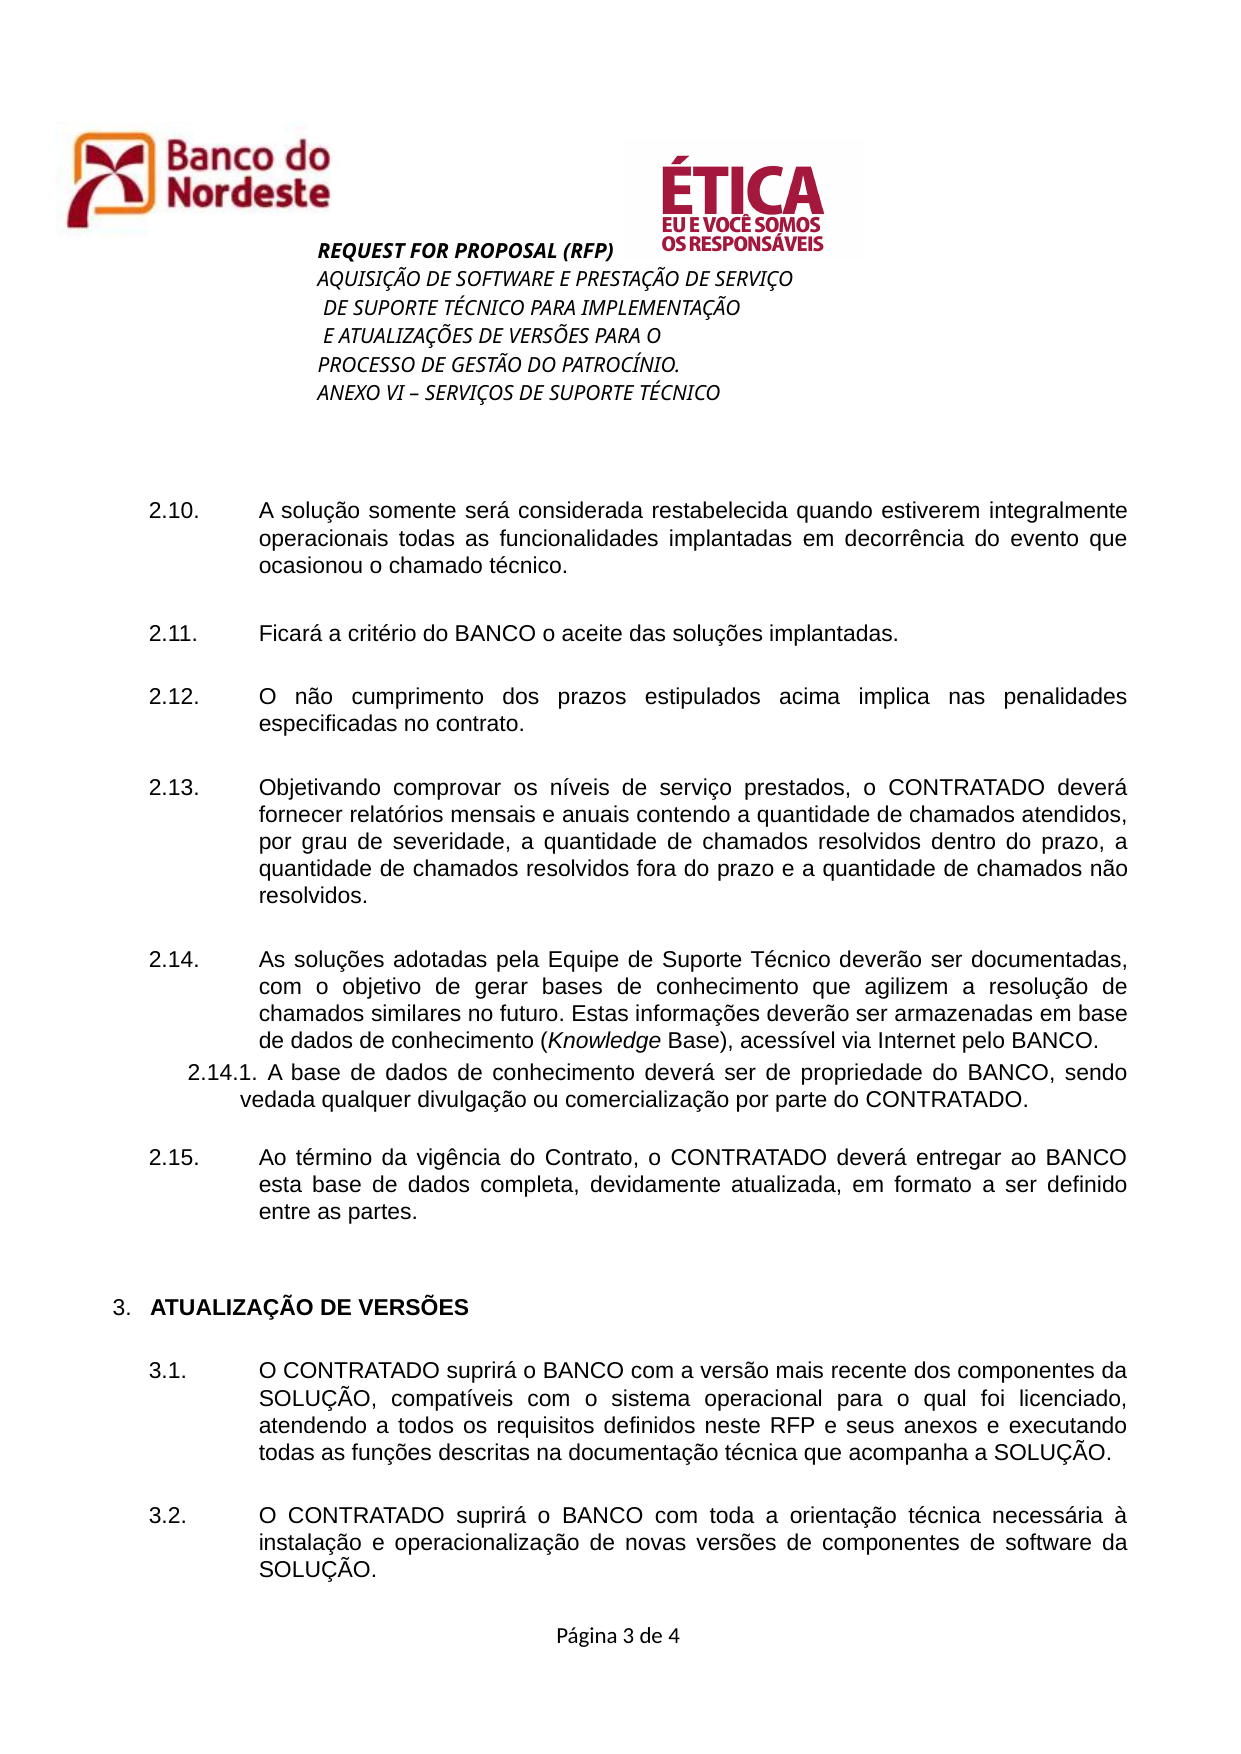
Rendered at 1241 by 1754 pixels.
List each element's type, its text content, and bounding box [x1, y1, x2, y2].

list Ao término da vigência do Contrato, o CONTRATADO deverá entregar ao BANCO esta base de dados completa, devidamente atualizada, em formato a ser definido entre as partes. [148, 1144, 1128, 1224]
list O não cumprimento dos prazos estipulados acima implica nas penalidades especificadas no contrato. [148, 683, 1128, 737]
list A solução somente será considerada restabelecida quando estiverem integralmente operacionais todas as funcionalidades implantadas em decorrência do evento que ocasionou o chamado técnico. [148, 497, 1128, 578]
picture [56, 122, 340, 239]
list O CONTRATADO suprirá o BANCO com a versão mais recente dos componentes da SOLUÇÃO, compatíveis com o sistema operacional para o qual foi licenciado, atendendo a todos os requisitos definidos neste RFP e seus anexos e executando todas as funções descritas na documentação técnica que acompanha a SOLUÇÃO. [148, 1357, 1128, 1465]
list Ficará a critério do BANCO o aceite das soluções implantadas. [258, 620, 1128, 646]
picture [622, 139, 865, 259]
list Objetivando comprovar os níveis de serviço prestados, o CONTRATADO deverá fornecer relatórios mensais e anuais contendo a quantidade de chamados atendidos, por grau de severidade, a quantidade de chamados resolvidos dentro do prazo, a quantidade de chamados resolvidos fora do prazo e a quantidade de chamados não resolvidos. [148, 774, 1128, 909]
list As soluções adotadas pela Equipe de Suporte Técnico deverão ser documentadas, com o objetivo de gerar bases de conhecimento que agilizem a resolução de chamados similares no futuro. Estas informações deverão ser armazenadas em base de dados de conhecimento (Knowledge Base), acessível via Internet pelo BANCO. [148, 946, 1128, 1053]
list O CONTRATADO suprirá o BANCO com toda a orientação técnica necessária à instalação e operacionalização de novas versões de componentes de software da SOLUÇÃO. [148, 1502, 1128, 1583]
list ATUALIZAÇÃO DE VERSÕES [112, 1293, 1128, 1320]
text 2.14.1. A base de dados de conhecimento deverá ser de propriedade do BANCO, sendo vedada qualquer divulgação ou comercialização por parte do CONTRATADO. [187, 1059, 1128, 1112]
